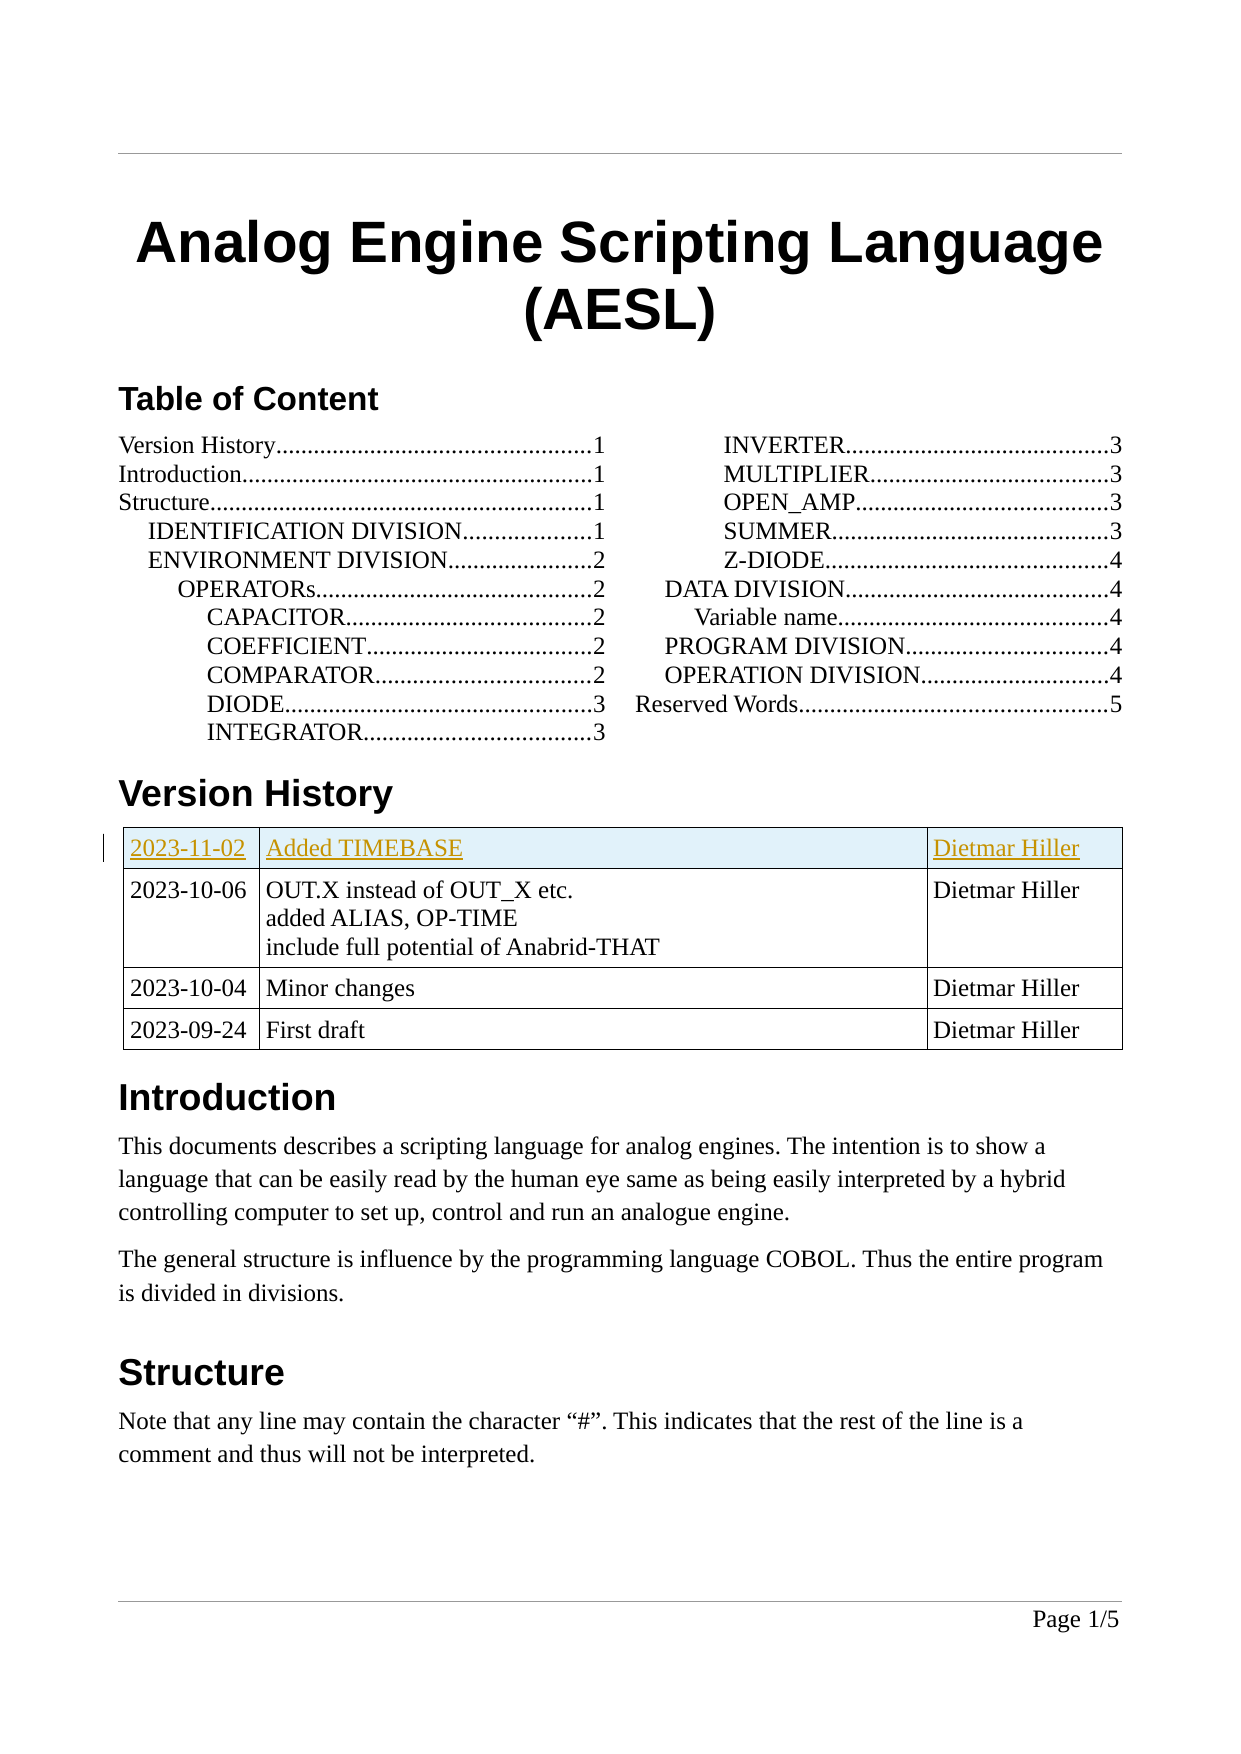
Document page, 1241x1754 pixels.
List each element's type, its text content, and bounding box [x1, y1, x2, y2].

table_cell 2023-10-06 [124, 869, 259, 967]
table_cell Dietmar Hiller [928, 1009, 1122, 1049]
text INVERTER 3 [723, 430, 1122, 459]
table_cell Minor changes [260, 968, 927, 1008]
text OPERATION DIVISION 4 [664, 660, 1122, 689]
text Introduction 1 [118, 459, 605, 487]
text DATA DIVISION 4 [664, 574, 1122, 602]
table_cell 2023-10-04 [124, 968, 259, 1008]
text Structure 1 [118, 487, 605, 516]
text INTEGRATOR 3 [207, 717, 605, 746]
subtitle Version History [118, 771, 1122, 814]
text The general structure is influence by the programming language COBOL. Thus the entire program is divided in divisions. [118, 1244, 1122, 1306]
text SUMMER 3 [723, 516, 1122, 545]
table_cell 2023-09-24 [124, 1009, 259, 1049]
text This documents describes a scripting language for analog engines. The intention is to show a language that can be easily read by the human eye same as being easily interpreted by a hybrid controlling computer to set up, control and run an analogue engine. [118, 1131, 1122, 1226]
text PROGRAM DIVISION 4 [664, 631, 1122, 660]
text Version History 1 [118, 430, 605, 459]
text Z-DIODE 4 [723, 545, 1122, 574]
table_cell Dietmar Hiller [928, 869, 1122, 967]
subtitle Structure [118, 1350, 1122, 1393]
title Analog Engine Scripting Language (AESL) [118, 207, 1122, 341]
subtitle Introduction [118, 1075, 1122, 1118]
text DIODE 3 [207, 689, 605, 717]
text COMPARATOR 2 [207, 660, 605, 689]
text Variable name 4 [694, 602, 1122, 631]
text OPEN_AMP 3 [723, 487, 1122, 516]
text CAPACITOR 2 [207, 602, 605, 631]
text ENVIRONMENT DIVISION 2 [148, 545, 605, 574]
table_cell Dietmar Hiller [928, 968, 1122, 1008]
text Note that any line may contain the character “#”. This indicates that the rest of the line is a comment and thus will not be interpreted. [118, 1406, 1122, 1468]
text Reserved Words 5 [635, 689, 1122, 717]
text OPERATORs 2 [177, 574, 605, 602]
table_cell OUT.X instead of OUT_X etc. added ALIAS, OP-TIME include full potential of Anabrid-THAT [260, 869, 927, 967]
table_cell First draft [260, 1009, 927, 1049]
text IDENTIFICATION DIVISION 1 [148, 516, 605, 545]
text COEFFICIENT 2 [207, 631, 605, 660]
subtitle Table of Content [118, 379, 1122, 417]
text MULTIPLIER 3 [723, 459, 1122, 487]
